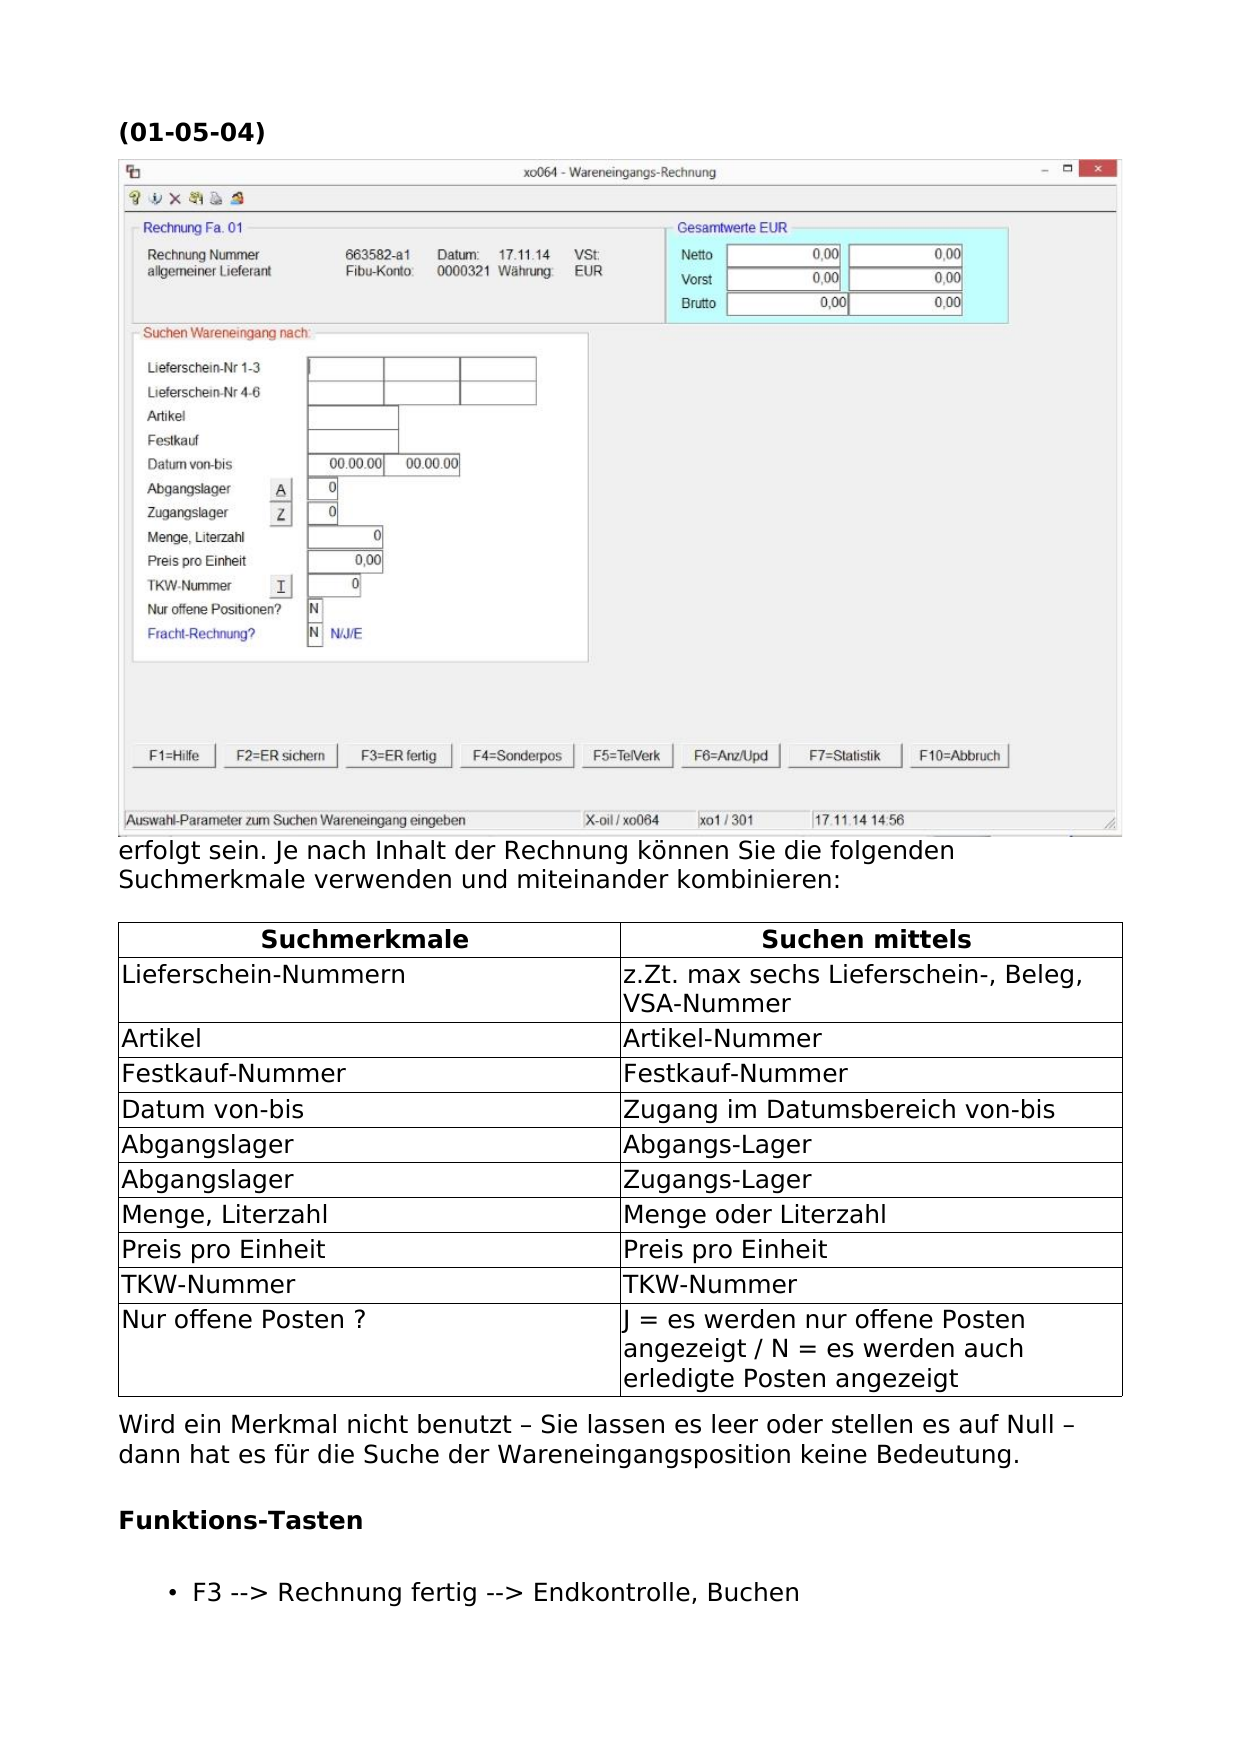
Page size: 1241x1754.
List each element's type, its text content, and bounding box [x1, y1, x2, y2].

table_cell Menge, Literzahl [119, 1198, 620, 1232]
table_cell TKW-Nummer [119, 1268, 620, 1302]
table_cell Nur offene Posten ? [119, 1304, 620, 1396]
table_cell Festkauf-Nummer [621, 1058, 1122, 1092]
table_cell Preis pro Einheit [119, 1233, 620, 1267]
table_cell Datum von-bis [119, 1093, 620, 1127]
table_cell Zugang im Datumsbereich von-bis [621, 1093, 1122, 1127]
table_cell Preis pro Einheit [621, 1233, 1122, 1267]
table_cell Abgangslager [119, 1128, 620, 1162]
table_cell Artikel [119, 1023, 620, 1057]
table_cell J = es werden nur offene Posten angezeigt / N = es werden auch erledigte Posten angezeigt [621, 1304, 1122, 1396]
table_cell Zugangs-Lager [621, 1163, 1122, 1197]
table_cell Abgangs-Lager [621, 1128, 1122, 1162]
subtitle Funktions-Tasten [118, 1507, 1122, 1536]
picture [118, 159, 1123, 837]
text Wird ein Merkmal nicht benutzt – Sie lassen es leer oder stellen es auf Null – dann hat es für die Suche der Wareneingangsposition keine Bedeutung. [118, 1411, 1122, 1469]
table_cell Abgangslager [119, 1163, 620, 1197]
table_cell Lieferschein-Nummern [119, 958, 620, 1022]
table_cell TKW-Nummer [621, 1268, 1122, 1302]
text (01-05-04) [118, 118, 1122, 147]
table_header Suchmerkmale [119, 923, 620, 957]
text erfolgt sein. Je nach Inhalt der Rechnung können Sie die folgenden Suchmerkmale verwenden und miteinander kombinieren: [118, 837, 1122, 895]
table_cell Festkauf-Nummer [119, 1058, 620, 1092]
list F3 --> Rechnung fertig --> Endkontrolle, Buchen [177, 1578, 1122, 1607]
table_cell Artikel-Nummer [621, 1023, 1122, 1057]
table_cell z.Zt. max sechs Lieferschein-, Beleg, VSA-Nummer [621, 958, 1122, 1022]
table_cell Menge oder Literzahl [621, 1198, 1122, 1232]
table_header Suchen mittels [621, 923, 1122, 957]
